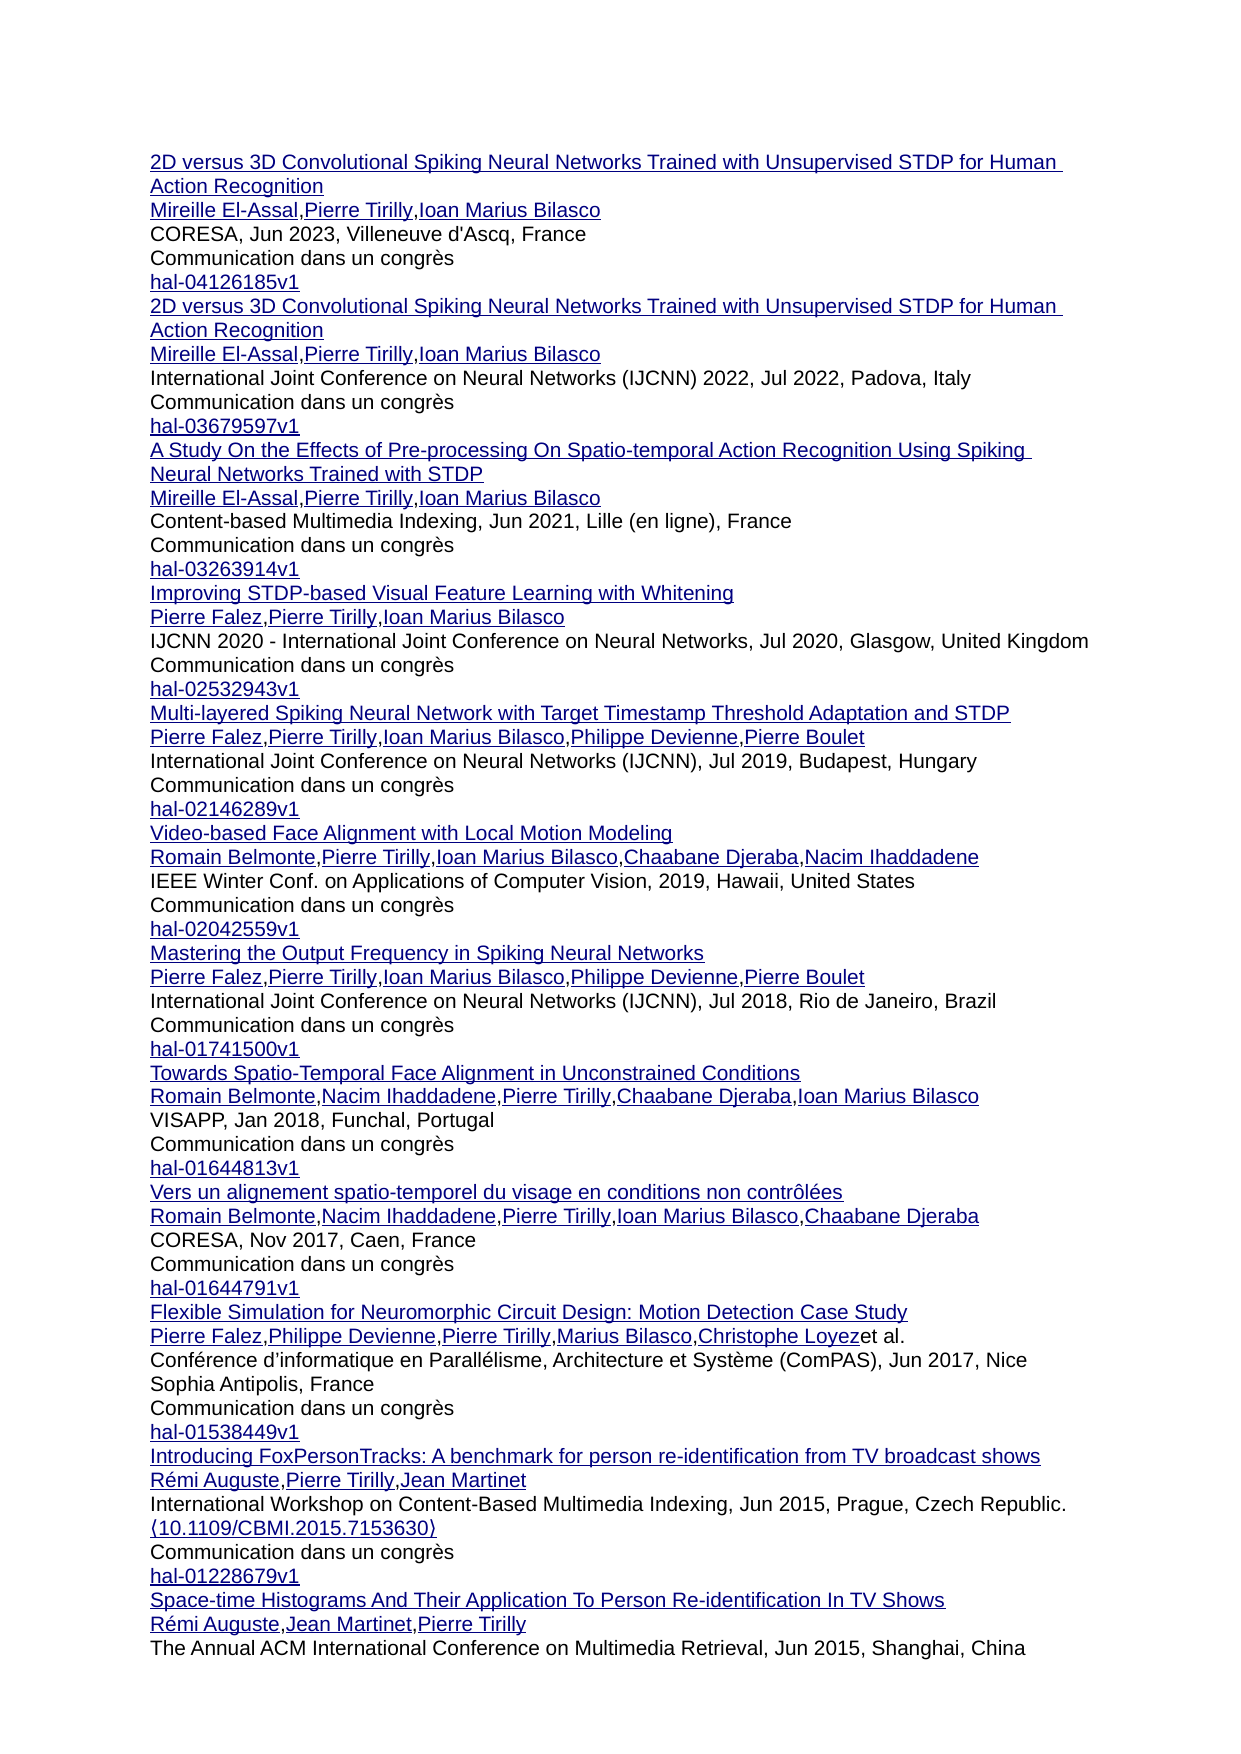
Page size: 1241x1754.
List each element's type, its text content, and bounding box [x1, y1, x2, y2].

table_cell 2D versus 3D Convolutional Spiking Neural Networks Trained with Unsupervised STDP for Human Action Recognition Mireille El-Assal,Pierre Tirilly,Ioan Marius Bilasco International Joint Conference on Neural Networks (IJCNN) 2022, Jul 2022, Padova, Italy Communication dans un congrès hal-03679597v1 [150, 294, 1090, 437]
table_cell Space-time Histograms And Their Application To Person Re-identification In TV Shows Rémi Auguste,Jean Martinet,Pierre Tirilly The Annual ACM International Conference on Multimedia Retrieval, Jun 2015, Shanghai, China [150, 1588, 1090, 1659]
table_cell A Study On the Effects of Pre-processing On Spatio-temporal Action Recognition Using Spiking Neural Networks Trained with STDP Mireille El-Assal,Pierre Tirilly,Ioan Marius Bilasco Content-based Multimedia Indexing, Jun 2021, Lille (en ligne), France Communication dans un congrès hal-03263914v1 [150, 438, 1090, 581]
table_cell Mastering the Output Frequency in Spiking Neural Networks Pierre Falez,Pierre Tirilly,Ioan Marius Bilasco,Philippe Devienne,Pierre Boulet International Joint Conference on Neural Networks (IJCNN), Jul 2018, Rio de Janeiro, Brazil Communication dans un congrès hal-01741500v1 [150, 941, 1090, 1060]
table_cell Introducing FoxPersonTracks: A benchmark for person re-identification from TV broadcast shows Rémi Auguste,Pierre Tirilly,Jean Martinet International Workshop on Content-Based Multimedia Indexing, Jun 2015, Prague, Czech Republic. ⟨10.1109/CBMI.2015.7153630⟩ Communication dans un congrès hal-01228679v1 [150, 1444, 1090, 1587]
table_cell Multi-layered Spiking Neural Network with Target Timestamp Threshold Adaptation and STDP Pierre Falez,Pierre Tirilly,Ioan Marius Bilasco,Philippe Devienne,Pierre Boulet International Joint Conference on Neural Networks (IJCNN), Jul 2019, Budapest, Hungary Communication dans un congrès hal-02146289v1 [150, 701, 1090, 821]
table_cell Flexible Simulation for Neuromorphic Circuit Design: Motion Detection Case Study Pierre Falez,Philippe Devienne,Pierre Tirilly,Marius Bilasco,Christophe Loyezet al. Conférence d’informatique en Parallélisme, Architecture et Système (ComPAS), Jun 2017, Nice Sophia Antipolis, France Communication dans un congrès hal-01538449v1 [150, 1300, 1090, 1444]
table_cell 2D versus 3D Convolutional Spiking Neural Networks Trained with Unsupervised STDP for Human Action Recognition Mireille El-Assal,Pierre Tirilly,Ioan Marius Bilasco CORESA, Jun 2023, Villeneuve d'Ascq, France Communication dans un congrès hal-04126185v1 [150, 150, 1090, 294]
table_cell Towards Spatio-Temporal Face Alignment in Unconstrained Conditions Romain Belmonte,Nacim Ihaddadene,Pierre Tirilly,Chaabane Djeraba,Ioan Marius Bilasco VISAPP, Jan 2018, Funchal, Portugal Communication dans un congrès hal-01644813v1 [150, 1060, 1090, 1180]
table_cell Improving STDP-based Visual Feature Learning with Whitening Pierre Falez,Pierre Tirilly,Ioan Marius Bilasco IJCNN 2020 - International Joint Conference on Neural Networks, Jul 2020, Glasgow, United Kingdom Communication dans un congrès hal-02532943v1 [150, 581, 1090, 701]
table_cell Video-based Face Alignment with Local Motion Modeling Romain Belmonte,Pierre Tirilly,Ioan Marius Bilasco,Chaabane Djeraba,Nacim Ihaddadene IEEE Winter Conf. on Applications of Computer Vision, 2019, Hawaii, United States Communication dans un congrès hal-02042559v1 [150, 821, 1090, 941]
table_cell Vers un alignement spatio-temporel du visage en conditions non contrôlées Romain Belmonte,Nacim Ihaddadene,Pierre Tirilly,Ioan Marius Bilasco,Chaabane Djeraba CORESA, Nov 2017, Caen, France Communication dans un congrès hal-01644791v1 [150, 1180, 1090, 1300]
